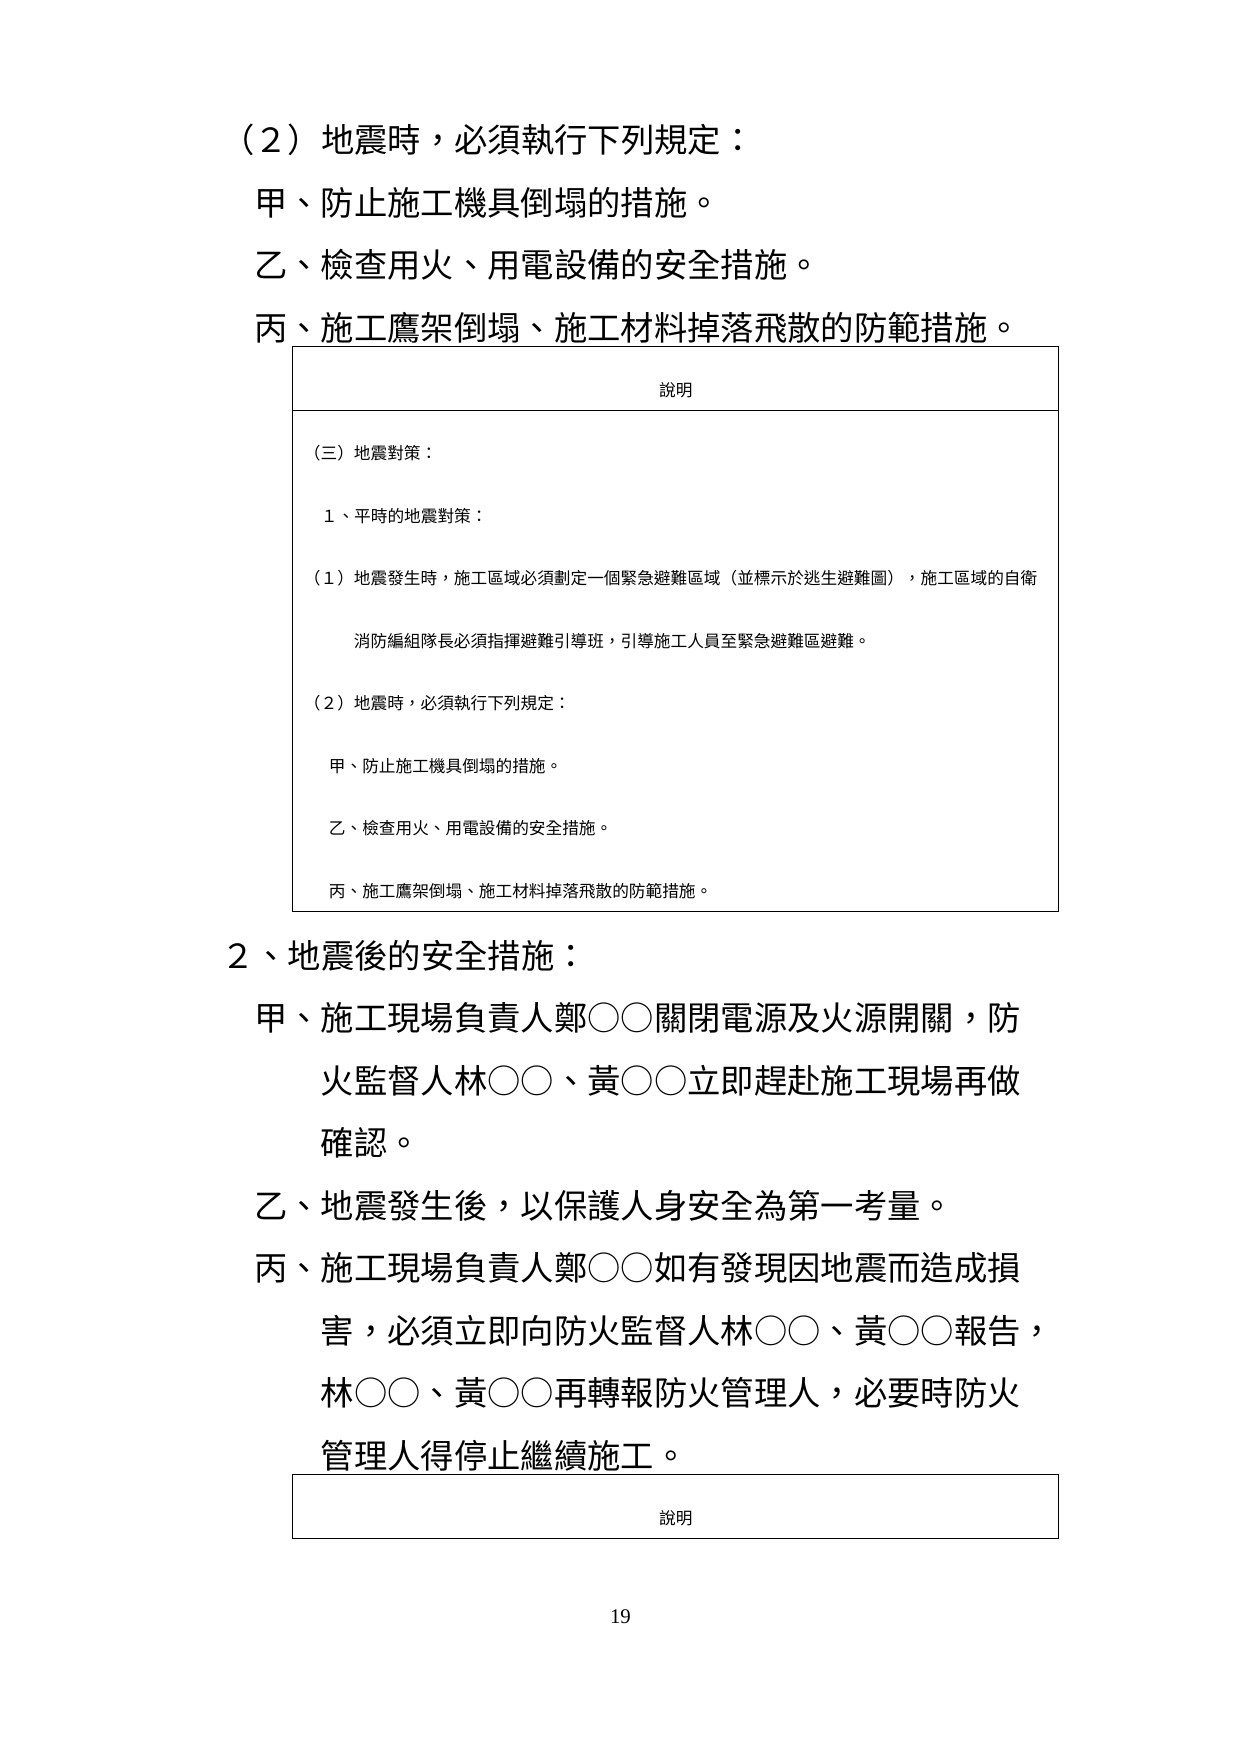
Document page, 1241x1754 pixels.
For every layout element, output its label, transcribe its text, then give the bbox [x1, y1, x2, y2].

text ２、地震後的安全措施： [221, 912, 1053, 974]
text 乙、檢查用火、用電設備的安全措施。 [254, 221, 1053, 284]
text 甲、防止施工機具倒塌的措施。 [254, 159, 1053, 221]
table_header 說明 [293, 1475, 1058, 1538]
text （２）地震時，必須執行下列規定： [221, 96, 1053, 159]
table_cell （三）地震對策： １、平時的地震對策： （１）地震發生時，施工區域必須劃定一個緊急避難區域（並標示於逃生避難圖），施工區域的自衛消防編組隊長必須指揮避難引導班，引導施工人員至緊急避難區避難。 （２）地震時，必須執行下列規定： 甲、防止施工機具倒塌的措施。 乙、檢查用火、用電設備的安全措施。 丙、施工鷹架倒塌、施工材料掉落飛散的防範措施。 [293, 411, 1058, 911]
text 甲、施工現場負責人鄭○○關閉電源及火源開關，防火監督人林○○、黃○○立即趕赴施工現場再做確認。 [254, 974, 1053, 1162]
text 丙、施工現場負責人鄭○○如有發現因地震而造成損害，必須立即向防火監督人林○○、黃○○報告，林○○、黃○○再轉報防火管理人，必要時防火管理人得停止繼續施工。 [254, 1224, 1053, 1474]
text 乙、地震發生後，以保護人身安全為第一考量。 [254, 1162, 1053, 1224]
table_header 說明 [293, 347, 1058, 410]
text 丙、施工鷹架倒塌、施工材料掉落飛散的防範措施。 [254, 284, 1053, 346]
